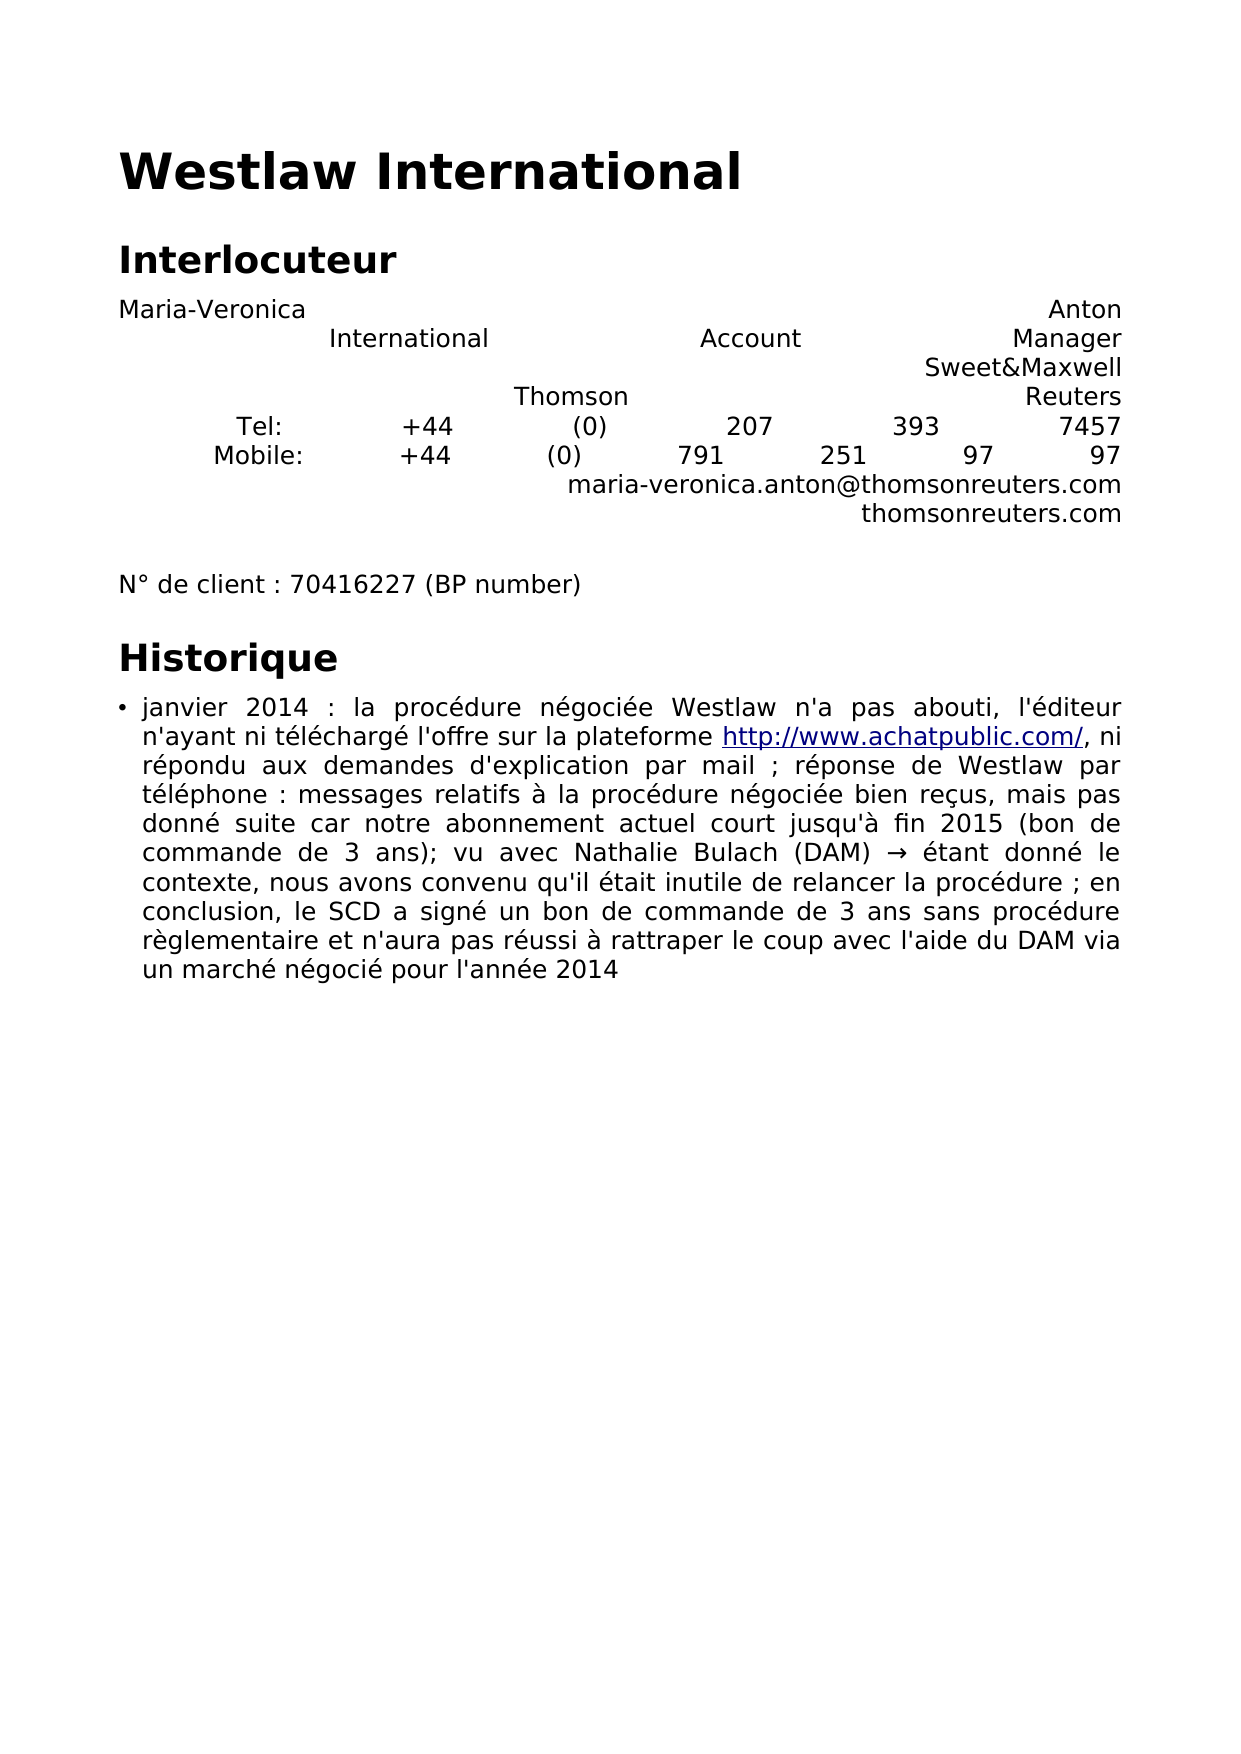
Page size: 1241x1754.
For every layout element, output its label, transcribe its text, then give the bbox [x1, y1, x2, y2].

text N° de client : 70416227 (BP number) [118, 570, 1122, 599]
subtitle Historique [118, 637, 1122, 680]
list janvier 2014 : la procédure négociée Westlaw n'a pas abouti, l'éditeur n'ayant ni téléchargé l'offre sur la plateforme http://www.achatpublic.com/, ni répondu aux demandes d'explication par mail ; réponse de Westlaw par téléphone : messages relatifs à la procédure négociée bien reçus, mais pas donné suite car notre abonnement actuel court jusqu'à fin 2015 (bon de commande de 3 ans); vu avec Nathalie Bulach (DAM) → étant donné le contexte, nous avons convenu qu'il était inutile de relancer la procédure ; en conclusion, le SCD a signé un bon de commande de 3 ans sans procédure règlementaire et n'aura pas réussi à rattraper le coup avec l'aide du DAM via un marché négocié pour l'année 2014 [118, 693, 1122, 984]
subtitle Westlaw International [118, 143, 1122, 201]
subtitle Interlocuteur [118, 239, 1122, 282]
text Maria-Veronica Anton International Account Manager Sweet&Maxwell Thomson Reuters Tel: +44 (0) 207 393 7457 Mobile: +44 (0) 791 251 97 97 maria-veronica.anton@thomsonreuters.com thomsonreuters.com [118, 295, 1122, 557]
